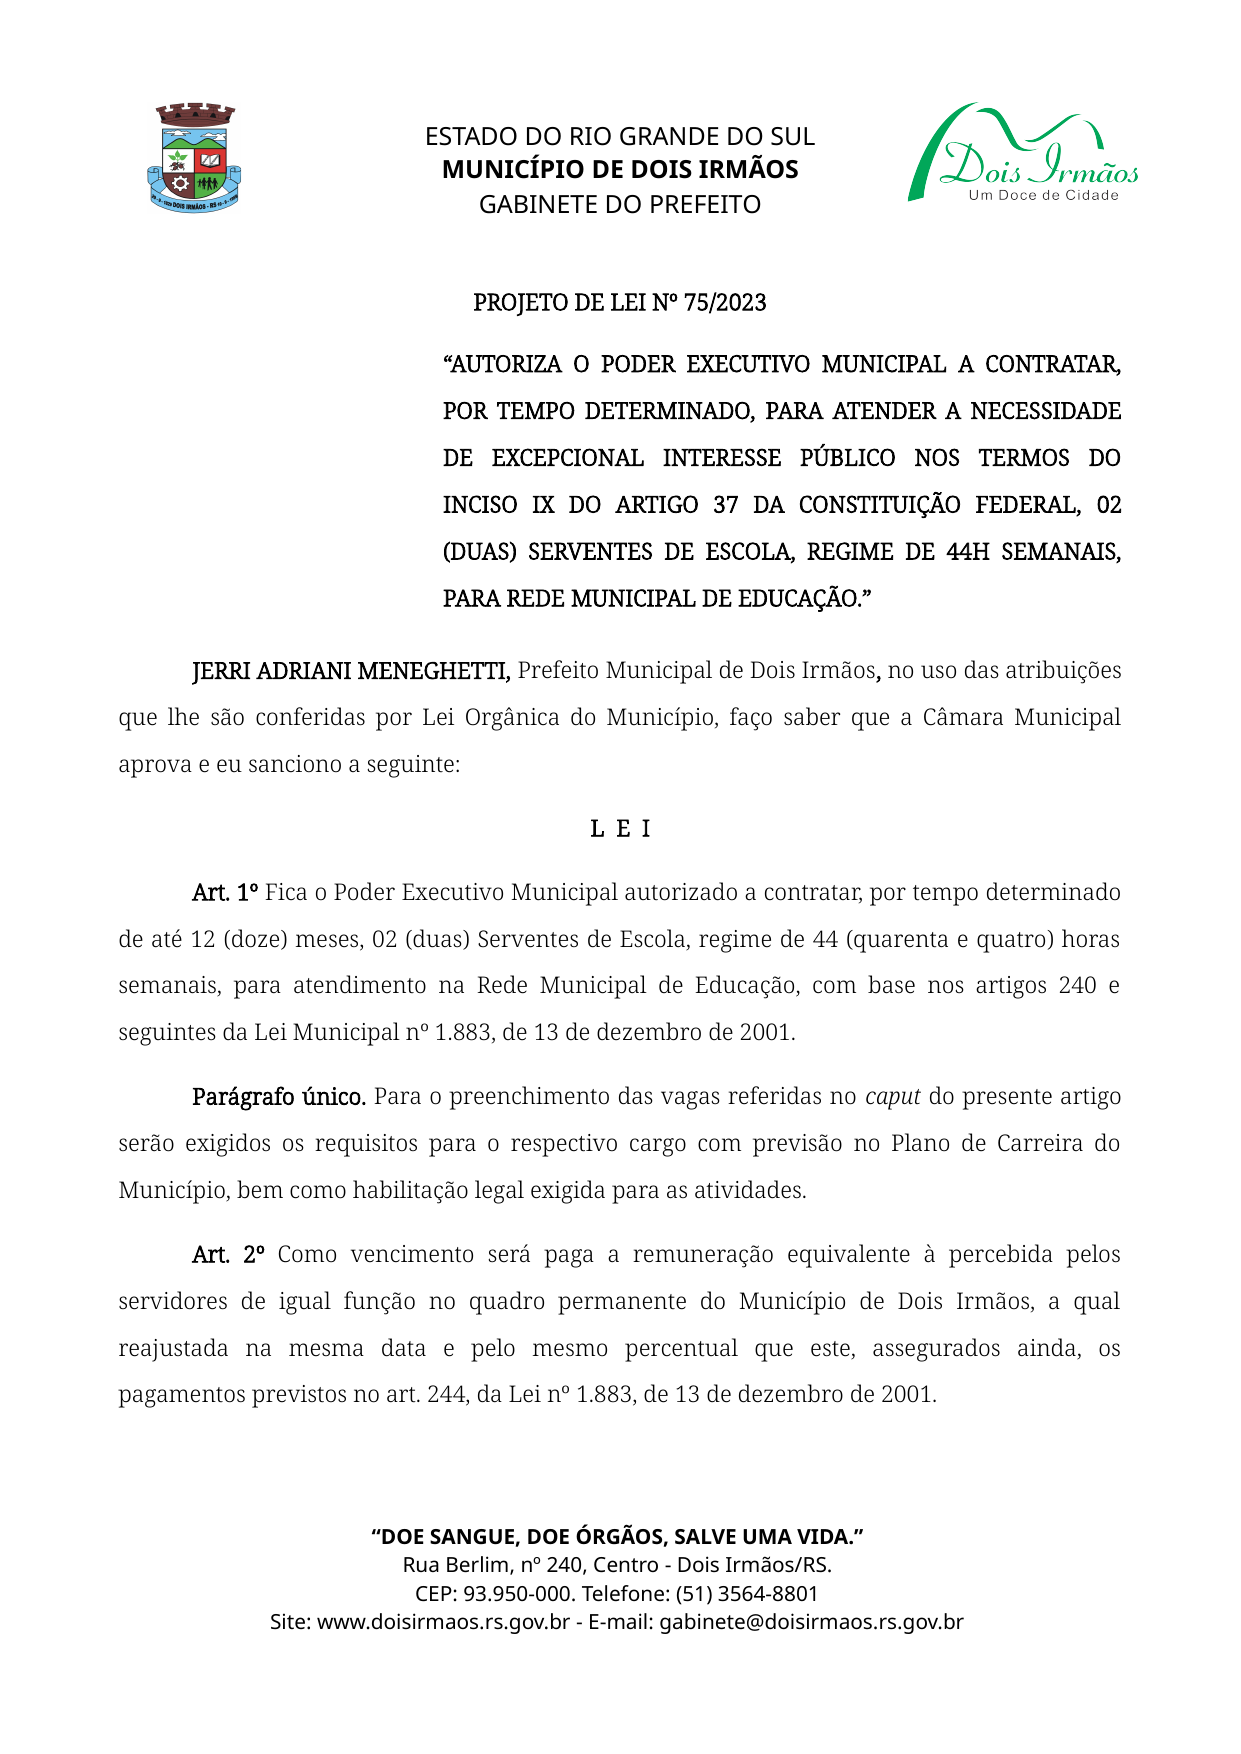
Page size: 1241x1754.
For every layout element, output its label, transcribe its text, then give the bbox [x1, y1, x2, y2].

text Art. 1º Fica o Poder Executivo Municipal autorizado a contratar, por tempo determinado de até 12 (doze) meses, 02 (duas) Serventes de Escola, regime de 44 (quarenta e quatro) horas semanais, para atendimento na Rede Municipal de Educação, com base nos artigos 240 e seguintes da Lei Municipal nº 1.883, de 13 de dezembro de 2001. [118, 876, 1122, 1047]
text Art. 2º Como vencimento será paga a remuneração equivalente à percebida pelos servidores de igual função no quadro permanente do Município de Dois Irmãos, a qual reajustada na mesma data e pelo mesmo percentual que este, assegurados ainda, os pagamentos previstos no art. 244, da Lei nº 1.883, de 13 de dezembro de 2001. [118, 1238, 1122, 1409]
picture [147, 102, 242, 214]
text Parágrafo único. Para o preenchimento das vagas referidas no caput do presente artigo serão exigidos os requisitos para o respectivo cargo com previsão no Plano de Carreira do Município, bem como habilitação legal exigida para as atividades. [118, 1080, 1122, 1205]
text “AUTORIZA O PODER EXECUTIVO MUNICIPAL A CONTRATAR, POR TEMPO DETERMINADO, PARA ATENDER A NECESSIDADE DE EXCEPCIONAL INTERESSE PÚBLICO NOS TERMOS DO INCISO IX DO ARTIGO 37 DA CONSTITUIÇÃO FEDERAL, 02 (DUAS) SERVENTES DE ESCOLA, REGIME DE 44H SEMANAIS, PARA REDE MUNICIPAL DE EDUCAÇÃO.” [443, 347, 1122, 613]
text JERRI ADRIANI MENEGHETTI, Prefeito Municipal de Dois Irmãos, no uso das atribuições que lhe são conferidas por Lei Orgânica do Município, faço saber que a Câmara Municipal aprova e eu sanciono a seguinte: [118, 654, 1122, 779]
text PROJETO DE LEI Nº 75/2023 [118, 286, 1122, 317]
picture [907, 102, 1138, 202]
text L E I [118, 812, 1122, 843]
